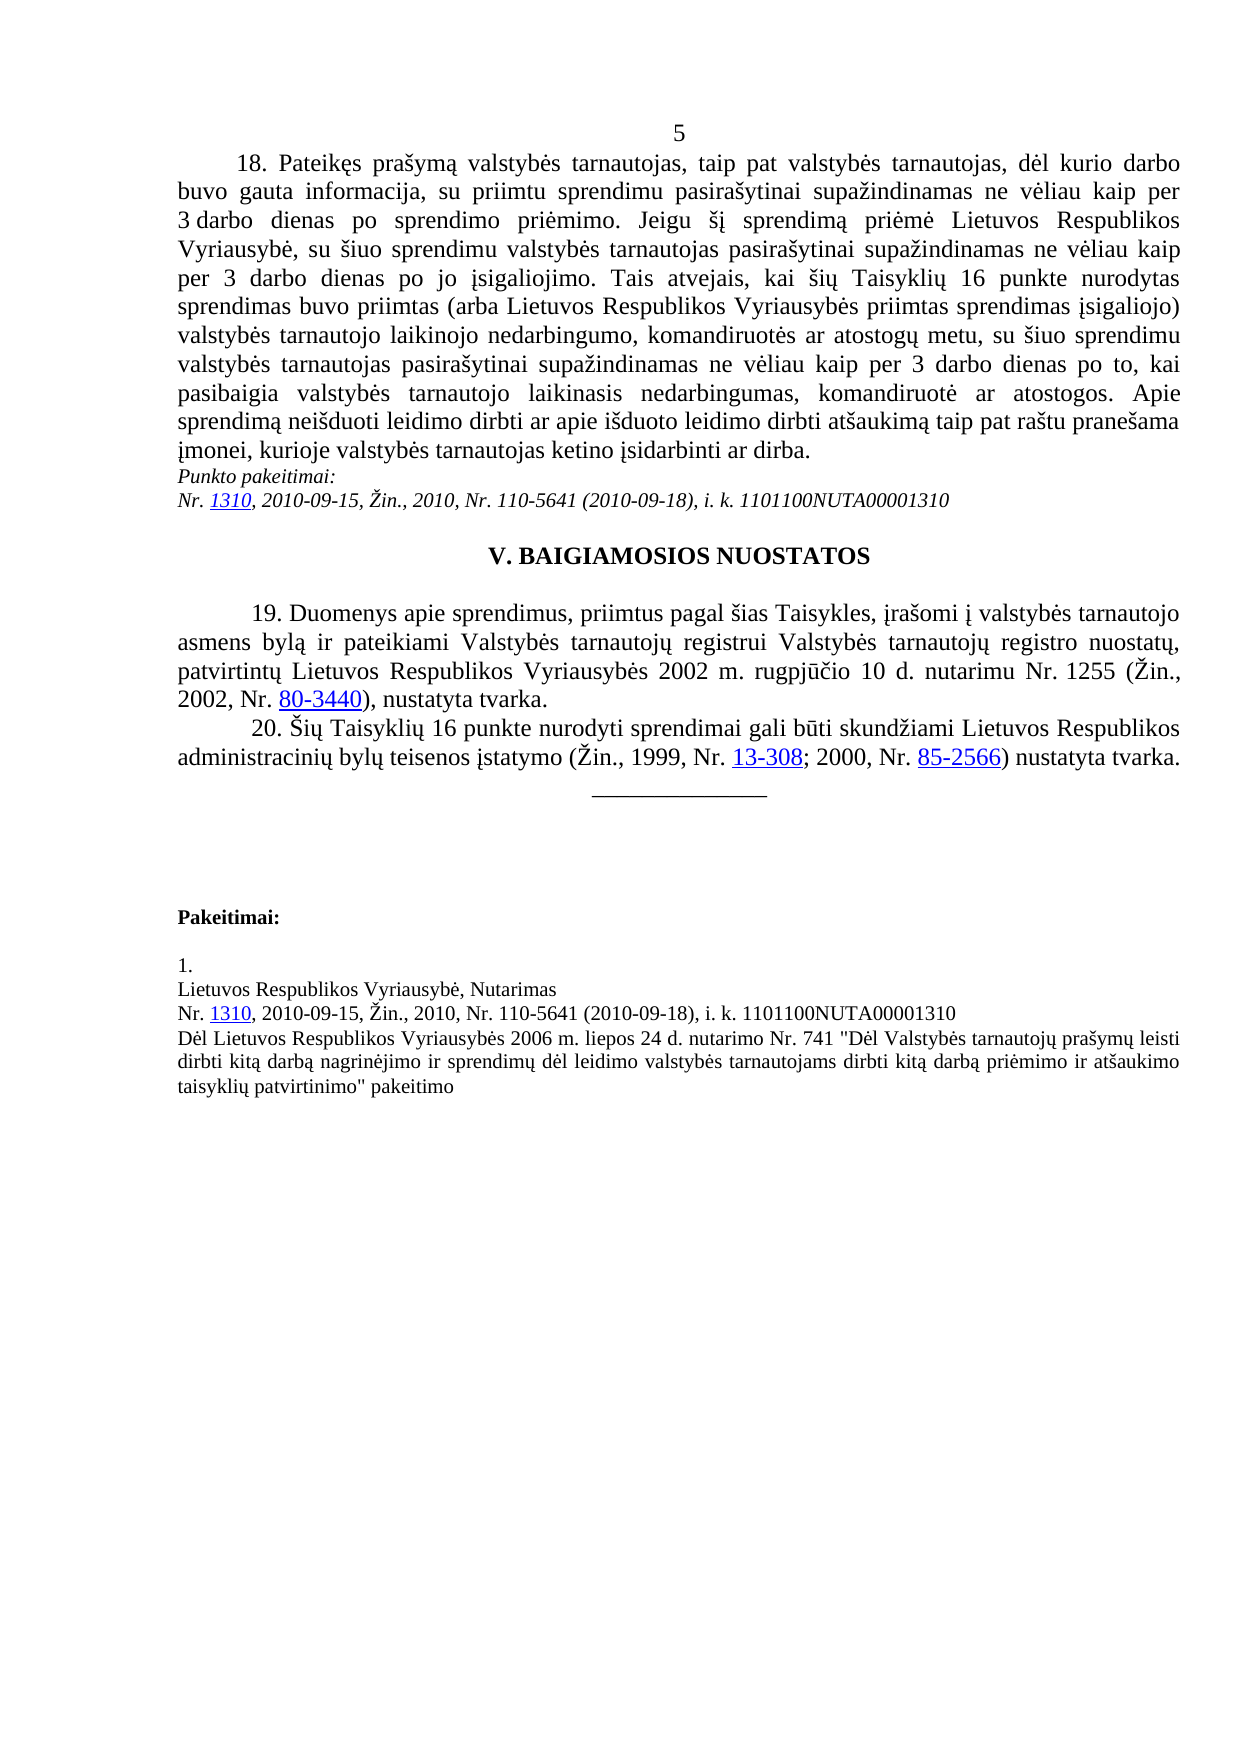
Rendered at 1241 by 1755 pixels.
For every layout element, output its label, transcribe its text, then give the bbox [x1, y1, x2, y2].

text 19. Duomenys apie sprendimus, priimtus pagal šias Taisykles, įrašomi į valstybės tarnautojo asmens bylą ir pateikiami Valstybės tarnautojų registrui Valstybės tarnautojų registro nuostatų, patvirtintų Lietuvos Respublikos Vyriausybės 2002 m. rugpjūčio 10 d. nutarimu Nr. 1255 (Žin., 2002, Nr. 80-3440), nustatyta tvarka. [177, 598, 1181, 713]
text Dėl Lietuvos Respublikos Vyriausybės 2006 m. liepos 24 d. nutarimo Nr. 741 "Dėl Valstybės tarnautojų prašymų leisti dirbti kitą darbą nagrinėjimo ir sprendimų dėl leidimo valstybės tarnautojams dirbti kitą darbą priėmimo ir atšaukimo taisyklių patvirtinimo" pakeitimo [177, 1025, 1181, 1098]
text ______________ [177, 771, 1181, 799]
text 18. Pateikęs prašymą valstybės tarnautojas, taip pat valstybės tarnautojas, dėl kurio darbo buvo gauta informacija, su priimtu sprendimu pasirašytinai supažindinamas ne vėliau kaip per 3 darbo dienas po sprendimo priėmimo. Jeigu šį sprendimą priėmė Lietuvos Respublikos Vyriausybė, su šiuo sprendimu valstybės tarnautojas pasirašytinai supažindinamas ne vėliau kaip per 3 darbo dienas po jo įsigaliojimo. Tais atvejais, kai šių Taisyklių 16 punkte nurodytas sprendimas buvo priimtas (arba Lietuvos Respublikos Vyriausybės priimtas sprendimas įsigaliojo) valstybės tarnautojo laikinojo nedarbingumo, komandiruotės ar atostogų metu, su šiuo sprendimu valstybės tarnautojas pasirašytinai supažindinamas ne vėliau kaip per 3 darbo dienas po to, kai pasibaigia valstybės tarnautojo laikinasis nedarbingumas, komandiruotė ar atostogos. Apie sprendimą neišduoti leidimo dirbti ar apie išduoto leidimo dirbti atšaukimą taip pat raštu pranešama įmonei, kurioje valstybės tarnautojas ketino įsidarbinti ar dirba. [177, 148, 1181, 464]
text 1. [177, 953, 1181, 977]
text 20. Šių Taisyklių 16 punkte nurodyti sprendimai gali būti skundžiami Lietuvos Respublikos administracinių bylų teisenos įstatymo (Žin., 1999, Nr. 13-308; 2000, Nr. 85-2566) nustatyta tvarka. [177, 713, 1181, 771]
text Lietuvos Respublikos Vyriausybė, Nutarimas [177, 977, 1181, 1001]
text Punkto pakeitimai: [177, 464, 1181, 488]
text Nr. 1310, 2010-09-15, Žin., 2010, Nr. 110-5641 (2010-09-18), i. k. 1101100NUTA00001310 [177, 488, 1181, 512]
text V. BAIGIAMOSIOS NUOSTATOS [177, 541, 1181, 569]
text Nr. 1310, 2010-09-15, Žin., 2010, Nr. 110-5641 (2010-09-18), i. k. 1101100NUTA00001310 [177, 1001, 1181, 1025]
text Pakeitimai: [177, 905, 1181, 929]
